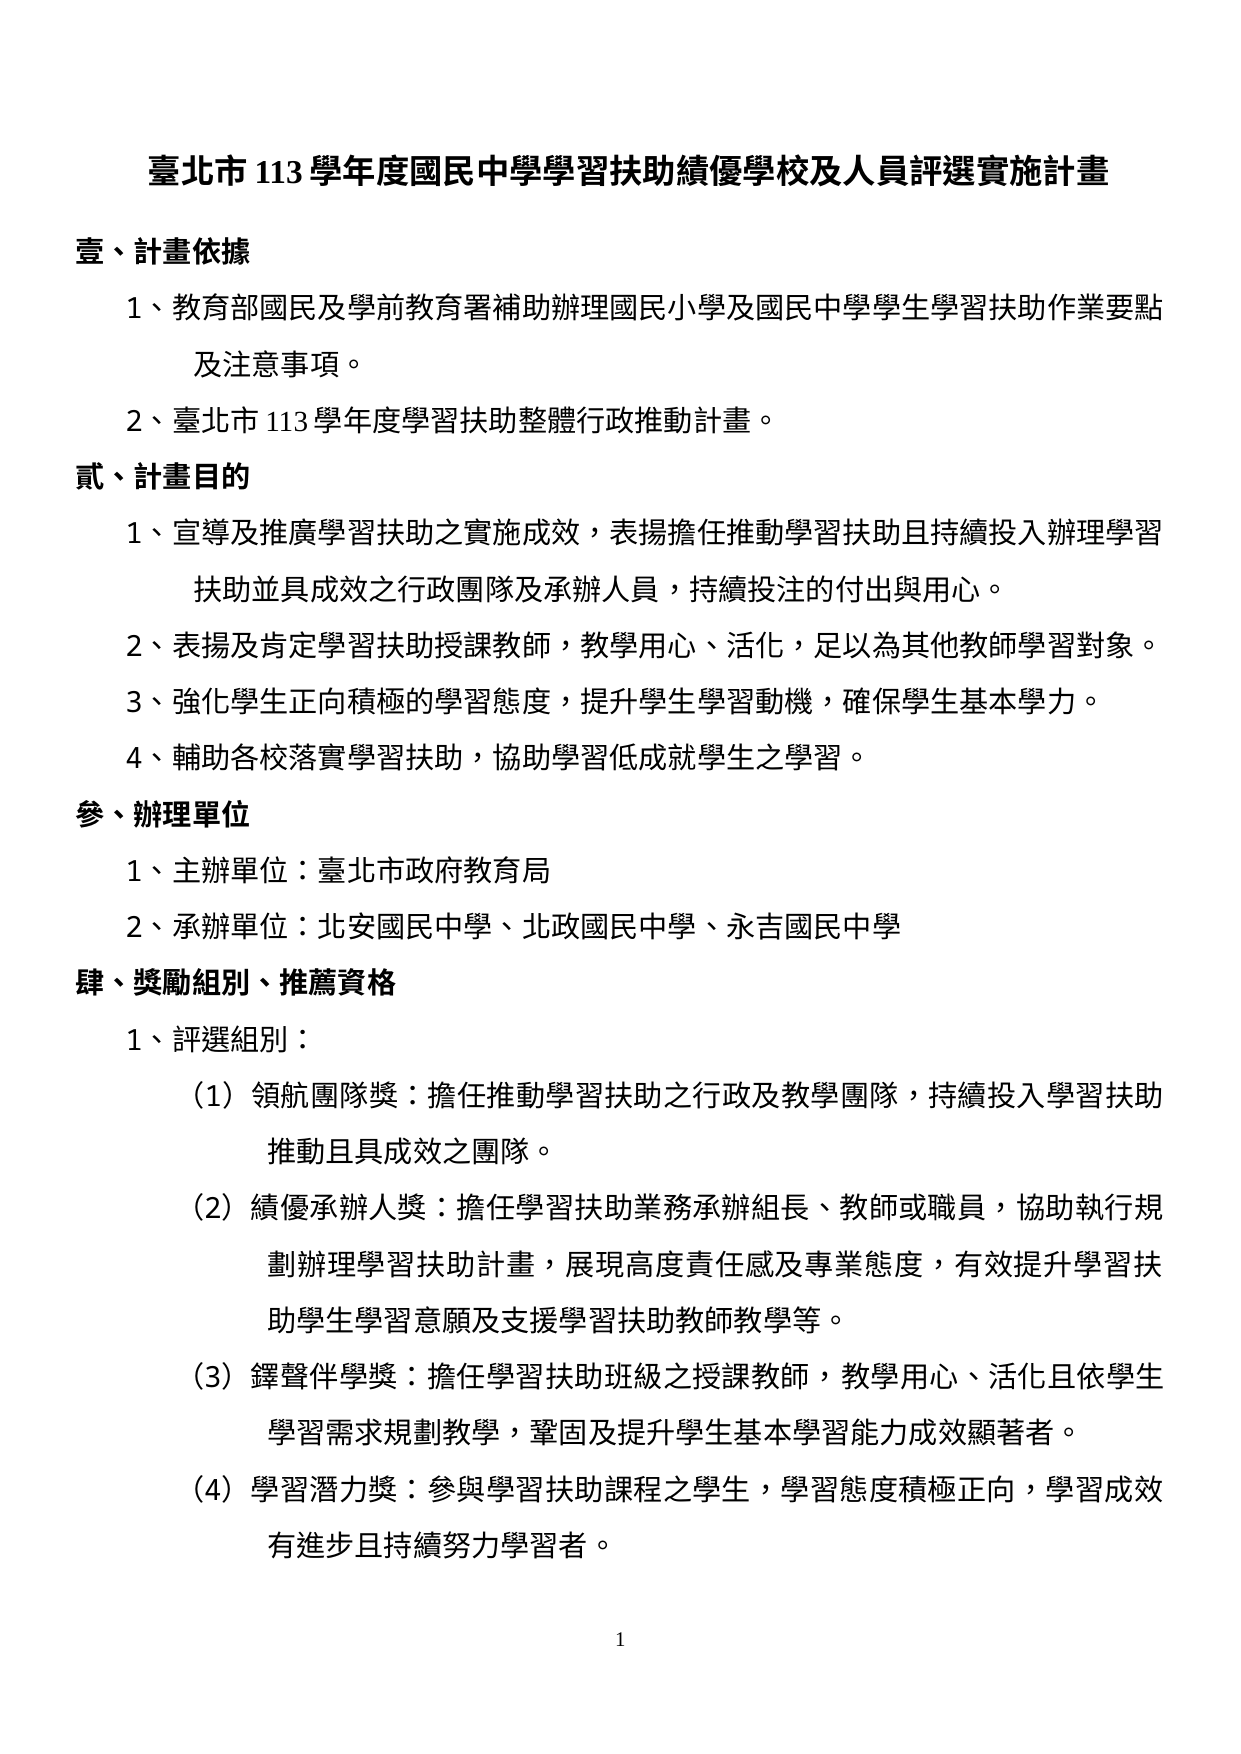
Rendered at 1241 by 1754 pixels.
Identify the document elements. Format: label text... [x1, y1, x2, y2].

list 獎勵組別、推薦資格 [75, 949, 1165, 1005]
list 鐸聲伴學獎：擔任學習扶助班級之授課教師，教學用心、活化且依學生學習需求規劃教學，鞏固及提升學生基本學習能力成效顯著者。 [175, 1342, 1165, 1455]
list 臺北市113學年度學習扶助整體行政推動計畫。 [125, 386, 1165, 442]
list 績優承辦人獎：擔任學習扶助業務承辦組長、教師或職員，協助執行規劃辦理學習扶助計畫，展現高度責任感及專業態度，有效提升學習扶助學生學習意願及支援學習扶助教師教學等。 [175, 1174, 1165, 1342]
list 輔助各校落實學習扶助，協助學習低成就學生之學習。 [125, 724, 1165, 780]
list 教育部國民及學前教育署補助辦理國民小學及國民中學學生學習扶助作業要點及注意事項。 [125, 274, 1165, 386]
list 辦理單位 [75, 780, 1165, 836]
list 表揚及肯定學習扶助授課教師，教學用心、活化，足以為其他教師學習對象。 [125, 611, 1165, 667]
list 強化學生正向積極的學習態度，提升學生學習動機，確保學生基本學力。 [125, 667, 1165, 724]
list 宣導及推廣學習扶助之實施成效，表揚擔任推動學習扶助且持續投入辦理學習扶助並具成效之行政團隊及承辦人員，持續投注的付出與用心。 [125, 499, 1165, 611]
text 臺北市113學年度國民中學學習扶助績優學校及人員評選實施計畫 [75, 145, 1165, 193]
list 領航團隊獎：擔任推動學習扶助之行政及教學團隊，持續投入學習扶助推動且具成效之團隊。 [175, 1061, 1165, 1174]
list 評選組別： [125, 1005, 1165, 1061]
list 承辦單位：北安國民中學、北政國民中學、永吉國民中學 [125, 892, 1165, 949]
list 學習潛力獎：參與學習扶助課程之學生，學習態度積極正向，學習成效有進步且持續努力學習者。 [175, 1455, 1165, 1567]
list 計畫目的 [75, 442, 1165, 499]
list 主辦單位：臺北市政府教育局 [125, 836, 1165, 892]
list 計畫依據 [75, 217, 1165, 274]
